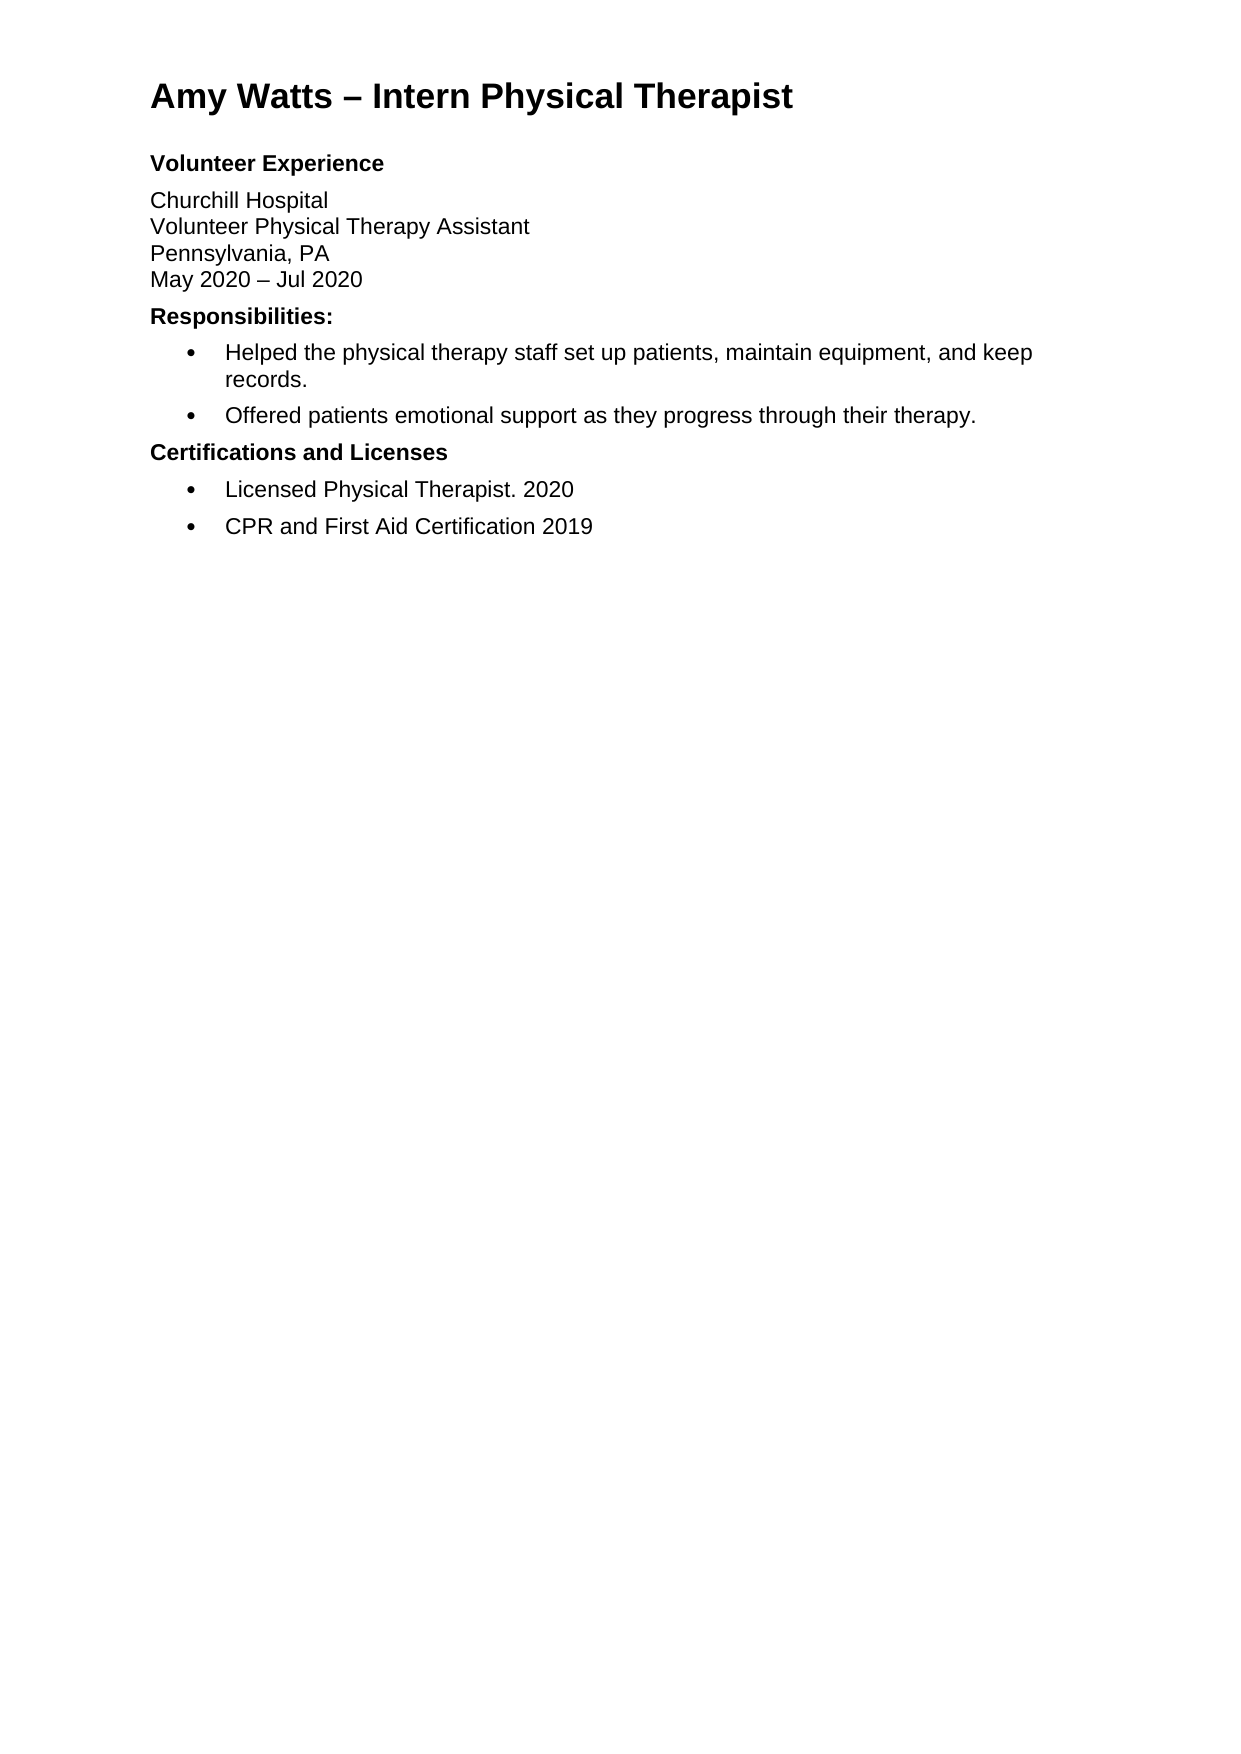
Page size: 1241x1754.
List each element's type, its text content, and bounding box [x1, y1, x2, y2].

text Responsibilities: [150, 303, 1090, 329]
text Churchill Hospital Volunteer Physical Therapy Assistant Pennsylvania, PA May 2020 – Jul 2020 [150, 187, 1090, 292]
list CPR and First Aid Certification 2019 [187, 513, 1090, 539]
text Certifications and Licenses [150, 439, 1090, 466]
list Offered patients emotional support as they progress through their therapy. [187, 402, 1090, 429]
list Licensed Physical Therapist. 2020 [187, 476, 1090, 502]
list Helped the physical therapy staff set up patients, maintain equipment, and keep records. [187, 339, 1090, 392]
text Volunteer Experience [150, 150, 1090, 176]
